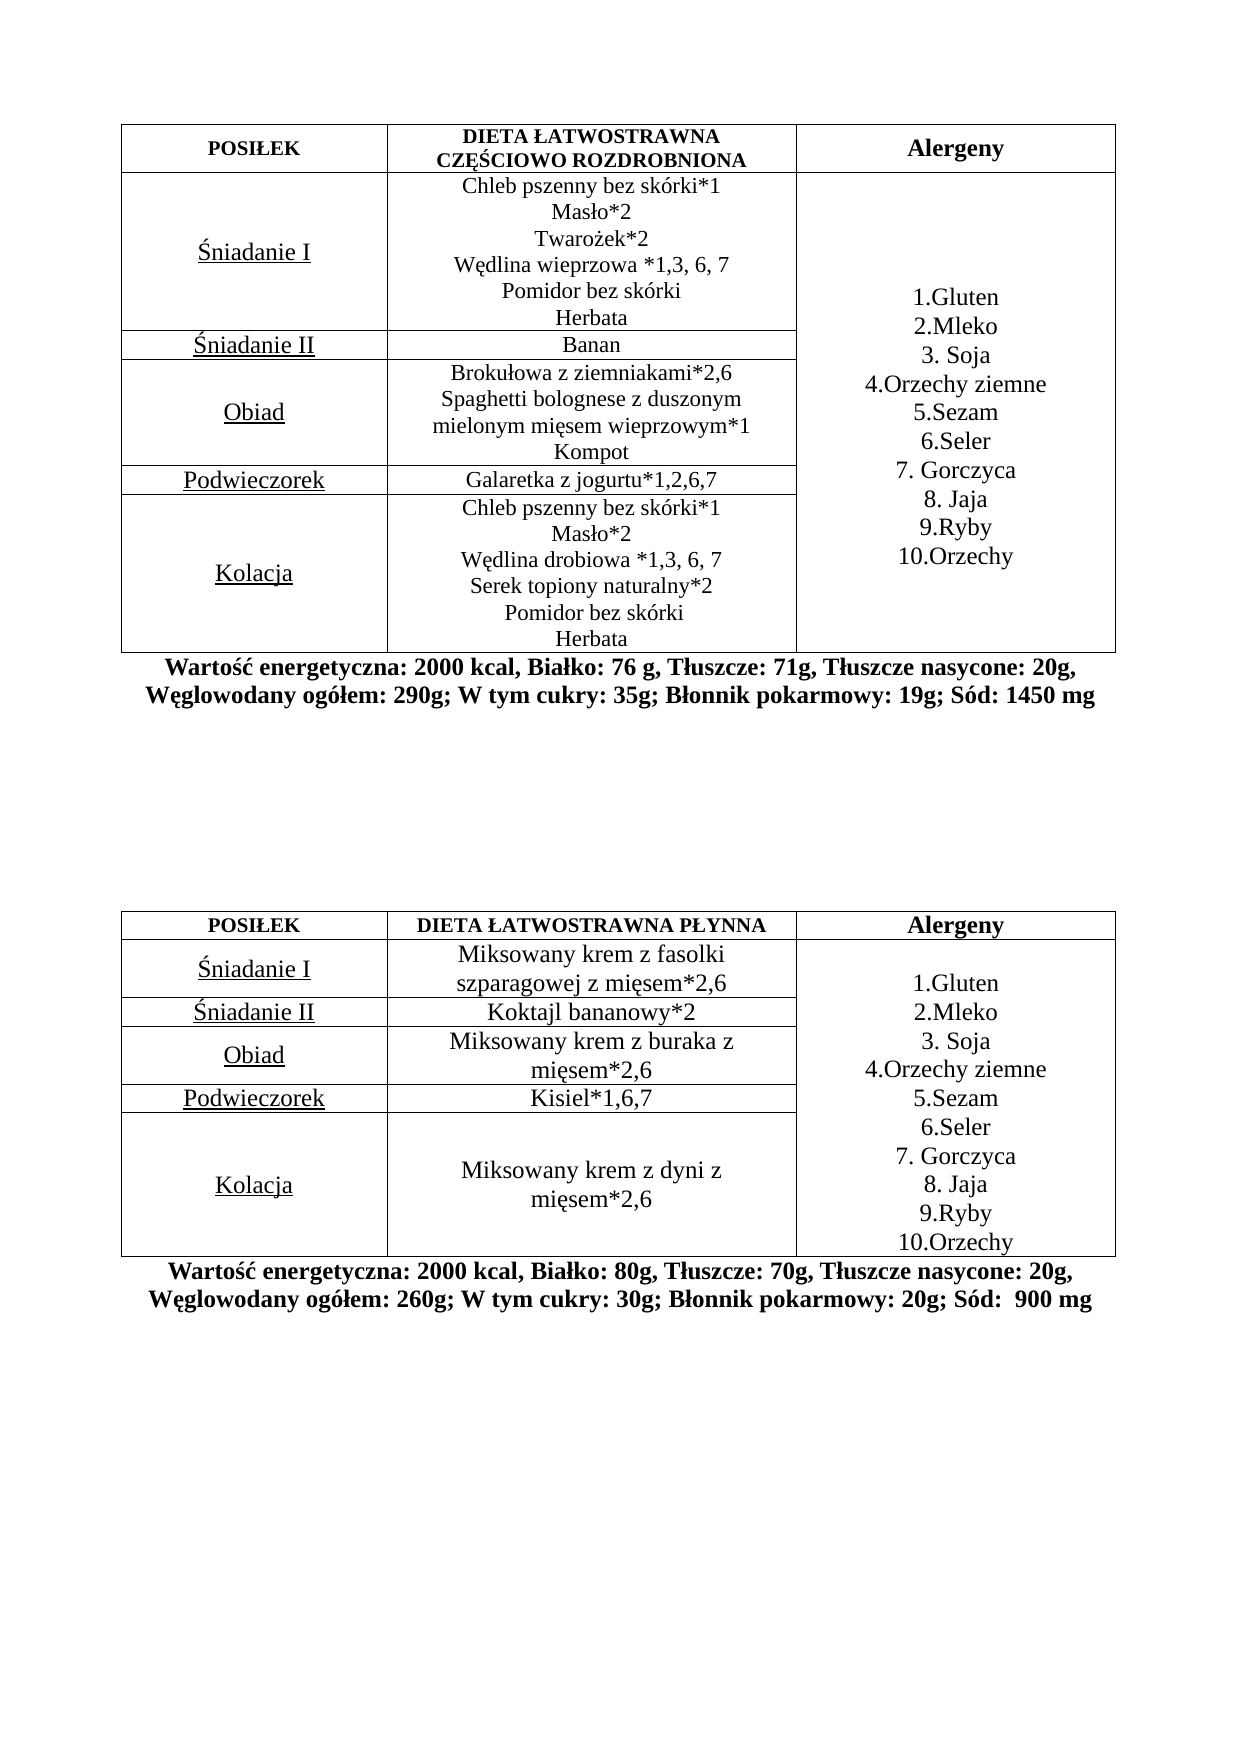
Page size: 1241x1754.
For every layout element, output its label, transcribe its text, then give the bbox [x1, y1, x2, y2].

table_cell Śniadanie I [122, 940, 387, 997]
table_cell Miksowany krem z dyni z mięsem*2,6 [388, 1113, 796, 1256]
table_cell Obiad [122, 360, 387, 464]
table_cell 1.Gluten 2.Mleko 3. Soja 4.Orzechy ziemne 5.Sezam 6.Seler 7. Gorczyca 8. Jaja 9.Ryby 10.Orzechy [797, 940, 1115, 1256]
table_cell Banan [388, 331, 796, 359]
table_cell Kolacja [122, 1113, 387, 1256]
table_header POSIŁEK [122, 125, 387, 172]
text Wartość energetyczna: 2000 kcal, Białko: 80g, Tłuszcze: 70g, Tłuszcze nasycone: 20g, Węglowodany ogółem: 260g; W tym cukry: 30g; Błonnik pokarmowy: 20g; Sód: 900 mg [118, 1256, 1122, 1313]
table_cell Koktajl bananowy*2 [388, 998, 796, 1026]
table_cell Brokułowa z ziemniakami*2,6 Spaghetti bolognese z duszonym mielonym mięsem wieprzowym*1 Kompot [388, 360, 796, 464]
table_cell Obiad [122, 1027, 387, 1083]
table_cell Podwieczorek [122, 1085, 387, 1112]
table_cell Miksowany krem z fasolki szparagowej z mięsem*2,6 [388, 940, 796, 997]
table_header POSIŁEK [122, 912, 387, 939]
text Wartość energetyczna: 2000 kcal, Białko: 76 g, Tłuszcze: 71g, Tłuszcze nasycone: 20g, Węglowodany ogółem: 290g; W tym cukry: 35g; Błonnik pokarmowy: 19g; Sód: 1450 mg [118, 652, 1122, 709]
table_cell Kolacja [122, 495, 387, 652]
table_cell Kisiel*1,6,7 [388, 1085, 796, 1112]
table_cell Podwieczorek [122, 466, 387, 493]
table_header DIETA ŁATWOSTRAWNA PŁYNNA [388, 912, 796, 939]
table_cell Śniadanie II [122, 331, 387, 359]
table_cell Chleb pszenny bez skórki*1 Masło*2 Wędlina drobiowa *1,3, 6, 7 Serek topiony naturalny*2 Pomidor bez skórki Herbata [388, 495, 796, 652]
table_header Alergeny [797, 912, 1115, 939]
table_cell Chleb pszenny bez skórki*1 Masło*2 Twarożek*2 Wędlina wieprzowa *1,3, 6, 7 Pomidor bez skórki Herbata [388, 173, 796, 330]
table_cell Śniadanie II [122, 998, 387, 1026]
table_header DIETA ŁATWOSTRAWNA CZĘŚCIOWO ROZDROBNIONA [388, 125, 796, 172]
table_header Alergeny [797, 125, 1115, 172]
table_cell Miksowany krem z buraka z mięsem*2,6 [388, 1027, 796, 1083]
table_cell Śniadanie I [122, 173, 387, 330]
table_cell Galaretka z jogurtu*1,2,6,7 [388, 466, 796, 493]
table_cell 1.Gluten 2.Mleko 3. Soja 4.Orzechy ziemne 5.Sezam 6.Seler 7. Gorczyca 8. Jaja 9.Ryby 10.Orzechy [797, 173, 1115, 652]
